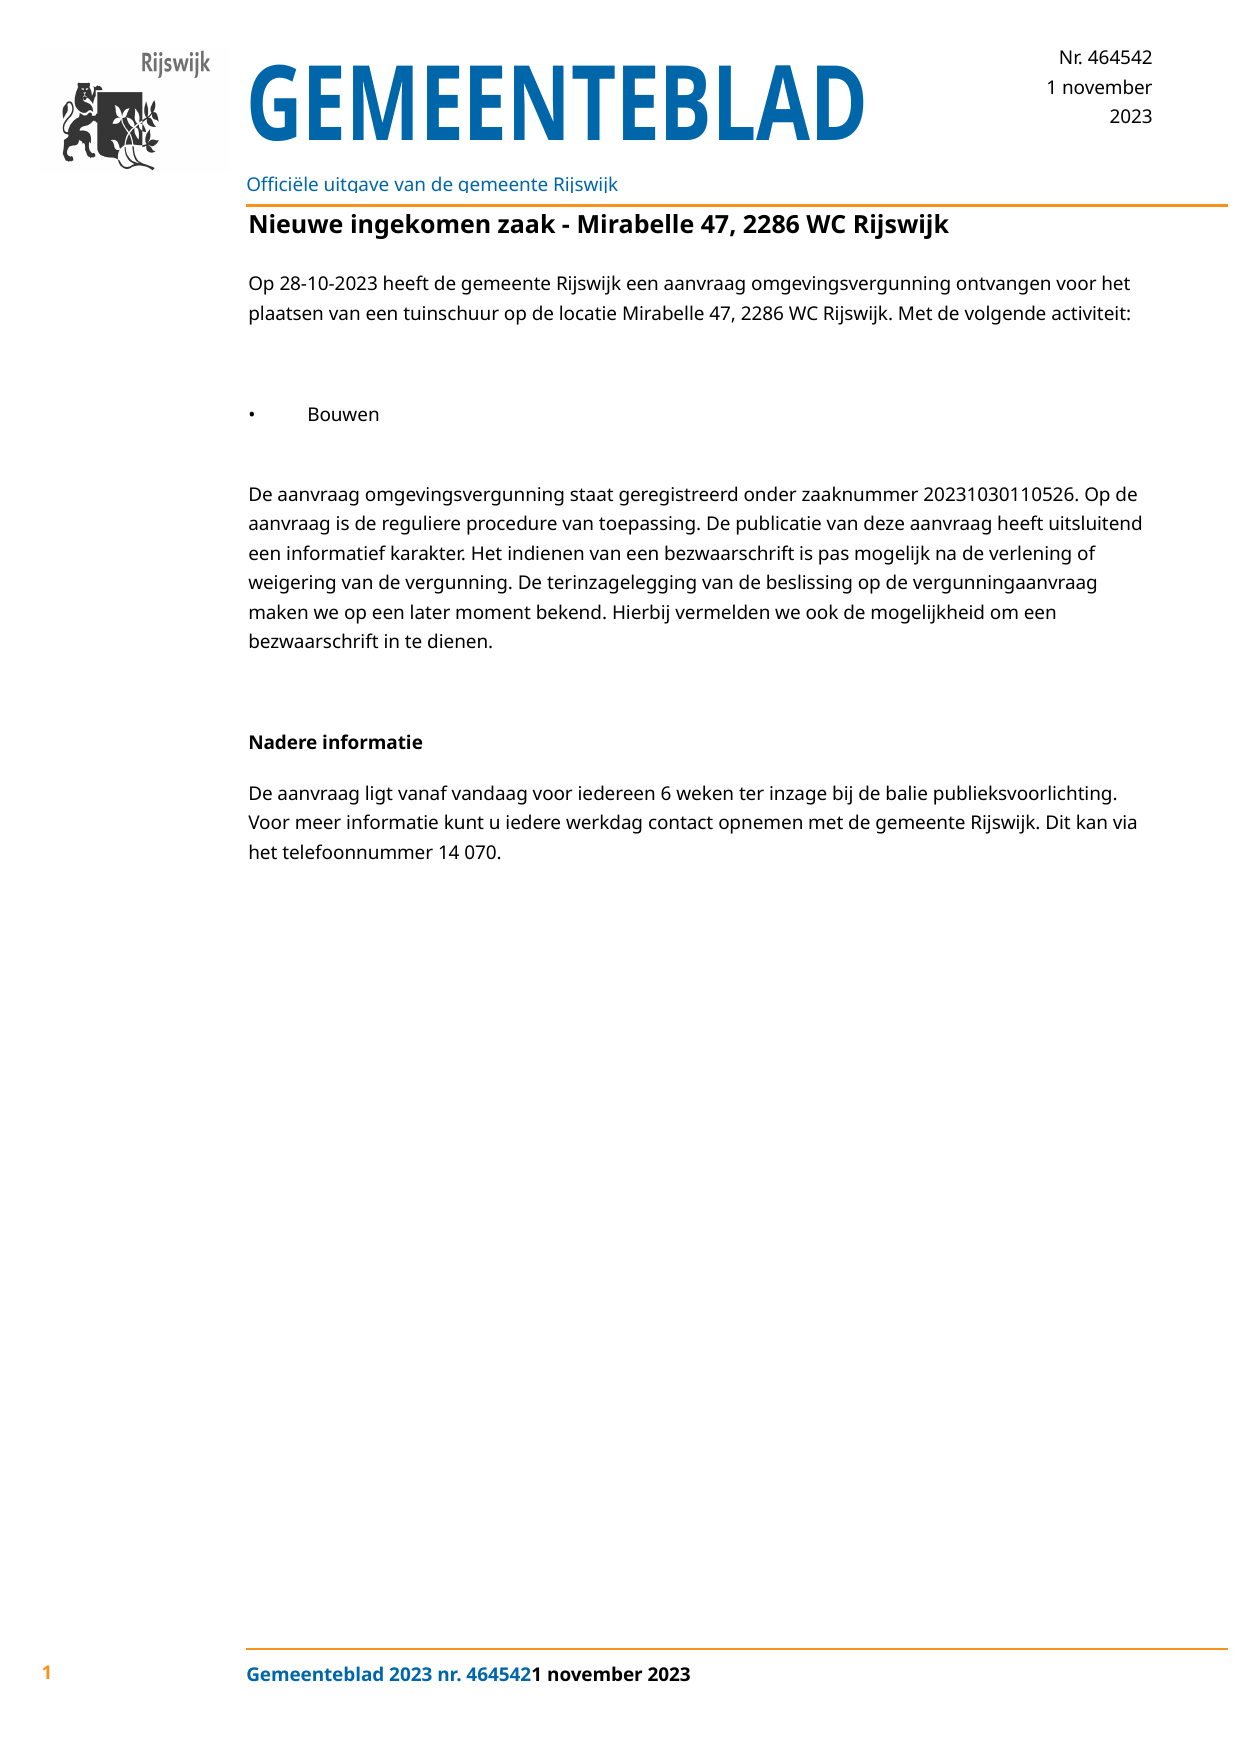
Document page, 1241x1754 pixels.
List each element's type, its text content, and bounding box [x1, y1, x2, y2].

text Op 28-10-2023 heeft de gemeente Rijswijk een aanvraag omgevingsvergunning ontvangen voor het plaatsen van een tuinschuur op de locatie Mirabelle 47, 2286 WC Rijswijk. Met de volgende activiteit: [248, 270, 1152, 326]
text Nieuwe ingekomen zaak - Mirabelle 47, 2286 WC Rijswijk [248, 207, 1152, 241]
list Bouwen [248, 401, 1152, 426]
text De aanvraag omgevingsvergunning staat geregistreerd onder zaaknummer 20231030110526. Op de aanvraag is de reguliere procedure van toepassing. De publicatie van deze aanvraag heeft uitsluitend een informatief karakter. Het indienen van een bezwaarschrift is pas mogelijk na de verlening of weigering van de vergunning. De terinzagelegging van de beslissing op de vergunningaanvraag maken we op een later moment bekend. Hierbij vermelden we ook de mogelijkheid om een bezwaarschrift in te dienen. [248, 481, 1152, 654]
picture [41, 47, 231, 172]
text De aanvraag ligt vanaf vandaag voor iedereen 6 weken ter inzage bij de balie publieksvoorlichting. Voor meer informatie kunt u iedere werkdag contact opnemen met de gemeente Rijswijk. Dit kan via het telefoonnummer 14 070. [248, 780, 1152, 865]
text Nadere informatie [248, 729, 1152, 755]
